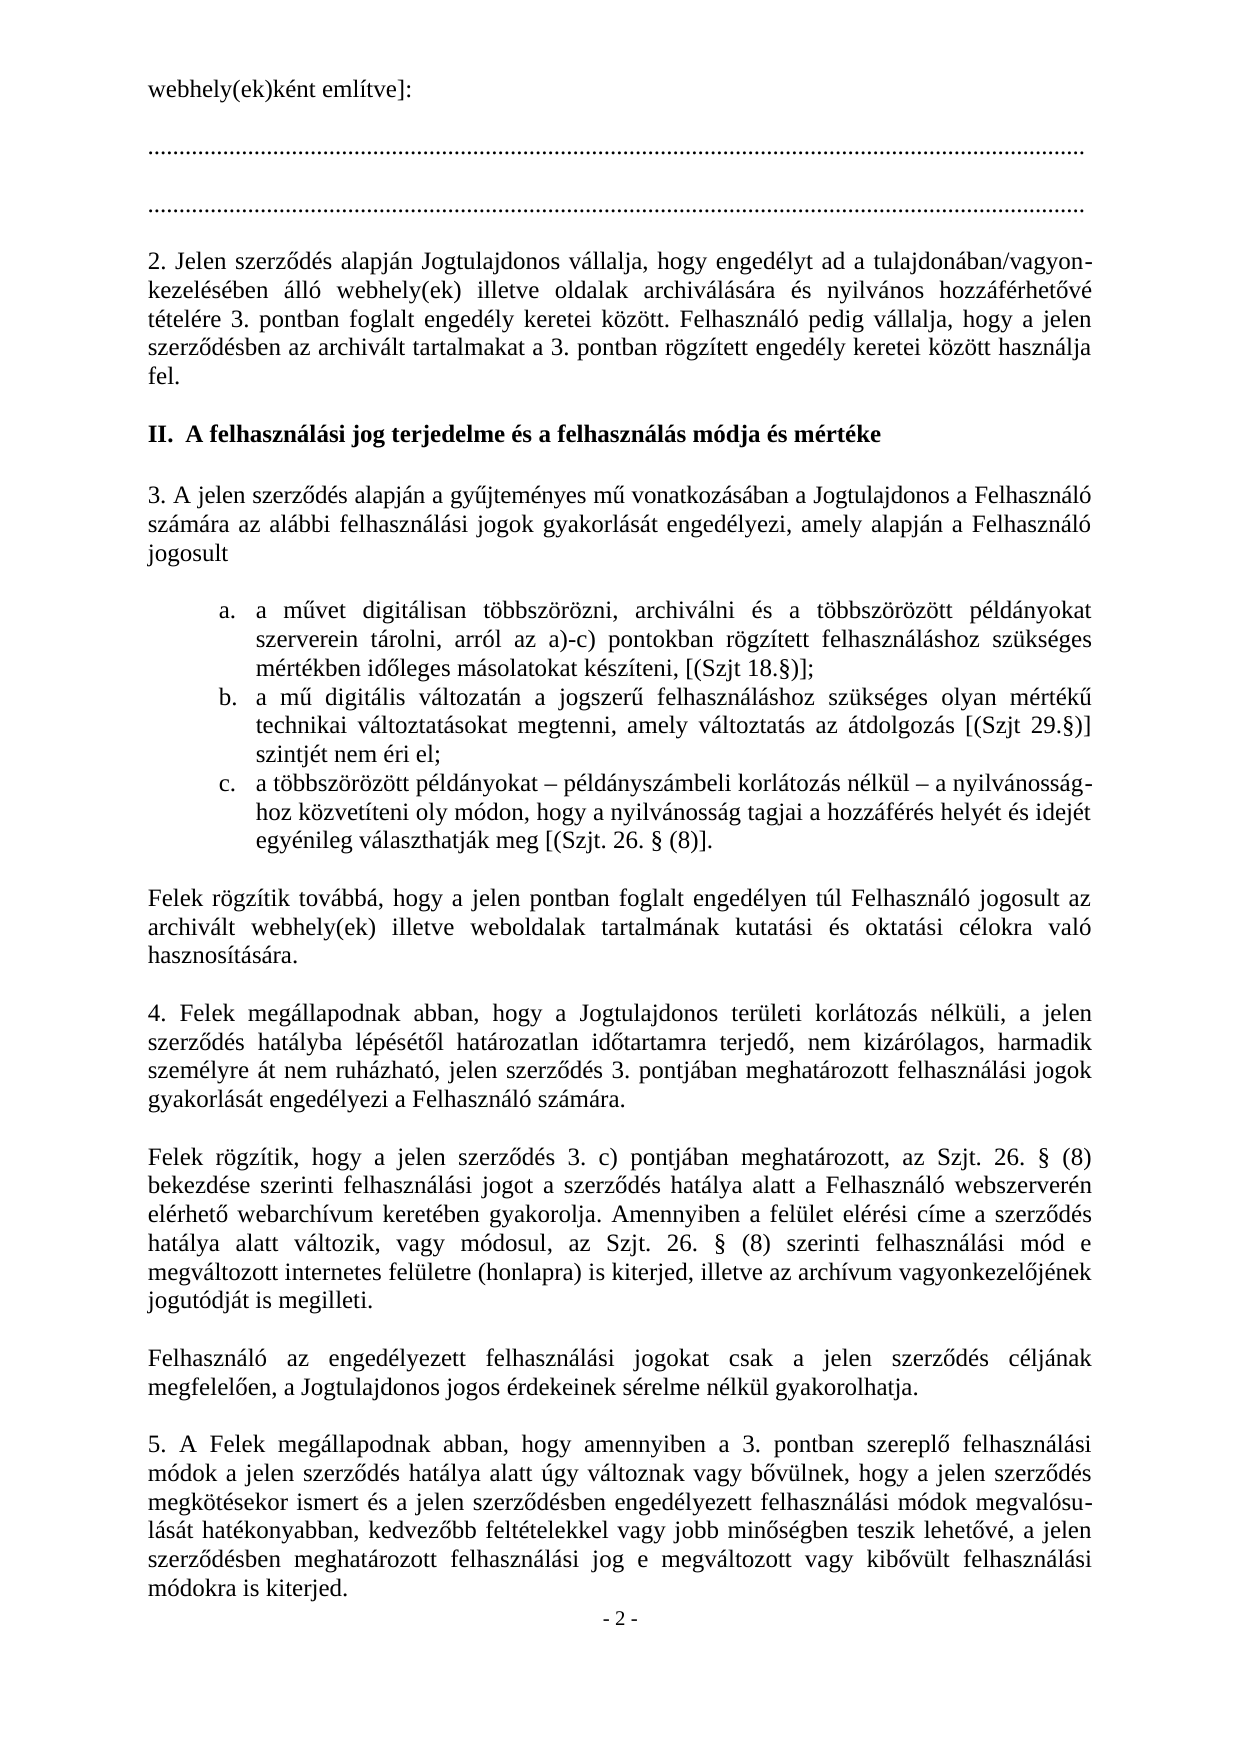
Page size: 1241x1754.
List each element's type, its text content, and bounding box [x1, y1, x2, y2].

text Felhasználó az engedélyezett felhasználási jogokat csak a jelen szerződés céljának megfelelően, a Jogtulajdonos jogos érdekeinek sérelme nélkül gyakorolhatja. [148, 1343, 1093, 1401]
text 2. Jelen szerződés alapján Jogtulajdonos vállalja, hogy engedélyt ad a tulajdonában/vagyon­kezelésében álló webhely(ek) illetve oldalak archiválására és nyilvános hozzáférhetővé tételére 3. pontban foglalt engedély keretei között. Felhasználó pedig vállalja, hogy a jelen szerződésben az archivált tartalmakat a 3. pontban rögzített engedély keretei között használja fel. [148, 246, 1093, 390]
list a mű digitális változatán a jogszerű felhasználáshoz szükséges olyan mértékű technikai változtatásokat megtenni, amely változtatás az átdolgozás [(Szjt 29.§)] szintjét nem éri el; [218, 682, 1093, 768]
text 3. A jelen szerződés alapján a gyűjteményes mű vonatkozásában a Jogtulajdonos a Felhasználó számára az alábbi felhasználási jogok gyakorlását engedélyezi, amely alapján a Felhasználó jogosult [148, 481, 1093, 567]
text 5. A Felek megállapodnak abban, hogy amennyiben a 3. pontban szereplő felhasználási módok a jelen szerződés hatálya alatt úgy változnak vagy bővülnek, hogy a jelen szerződés megkötésekor ismert és a jelen szerződésben engedélyezett felhasználási módok megvalósu­lását hatékonyabban, kedvezőbb feltételekkel vagy jobb minőségben teszik lehetővé, a jelen szerződésben meghatározott felhasználási jog e megváltozott vagy kibővült felhasználási módokra is kiterjed. [148, 1429, 1093, 1602]
text 4. Felek megállapodnak abban, hogy a Jogtulajdonos területi korlátozás nélküli, a jelen szerződés hatályba lépésétől határozatlan időtartamra terjedő, nem kizárólagos, harmadik személyre át nem ruházható, jelen szerződés 3. pontjában meghatározott felhasználási jogok gyakorlását engedélyezi a Felhasználó számára. [148, 998, 1093, 1113]
list A felhasználási jog terjedelme és a felhasználás módja és mértéke [148, 419, 1093, 447]
list a művet digitálisan többszörözni, archiválni és a többszörözött példányokat szerverein tárolni, arról az a)-c) pontokban rögzített felhasználáshoz szükséges mértékben időleges másolatokat készíteni, [(Szjt 18.§)]; [218, 596, 1093, 682]
list a többszörözött példányokat – példányszámbeli korlátozás nélkül – a nyilvánosság­hoz közvetíteni oly módon, hogy a nyilvánosság tagjai a hozzáférés helyét és idejét egyénileg választhatják meg [(Szjt. 26. § (8)]. [218, 768, 1093, 854]
text Felek rögzítik továbbá, hogy a jelen pontban foglalt engedélyen túl Felhasználó jogosult az archivált webhely(ek) illetve weboldalak tartalmának kutatási és oktatási célokra való hasznosítására. [148, 883, 1093, 969]
text Felek rögzítik, hogy a jelen szerződés 3. c) pontjában meghatározott, az Szjt. 26. § (8) bekezdése szerinti felhasználási jogot a szerződés hatálya alatt a Felhasználó webszerverén elérhető webarchívum keretében gyakorolja. Amennyiben a felület elérési címe a szerződés hatálya alatt változik, vagy módosul, az Szjt. 26. § (8) szerinti felhasználási mód e megváltozott internetes felületre (honlapra) is kiterjed, illetve az archívum vagyonkezelőjének jogutódját is megilleti. [148, 1142, 1093, 1314]
text webhely(ek)ként említve]: [148, 74, 1093, 102]
